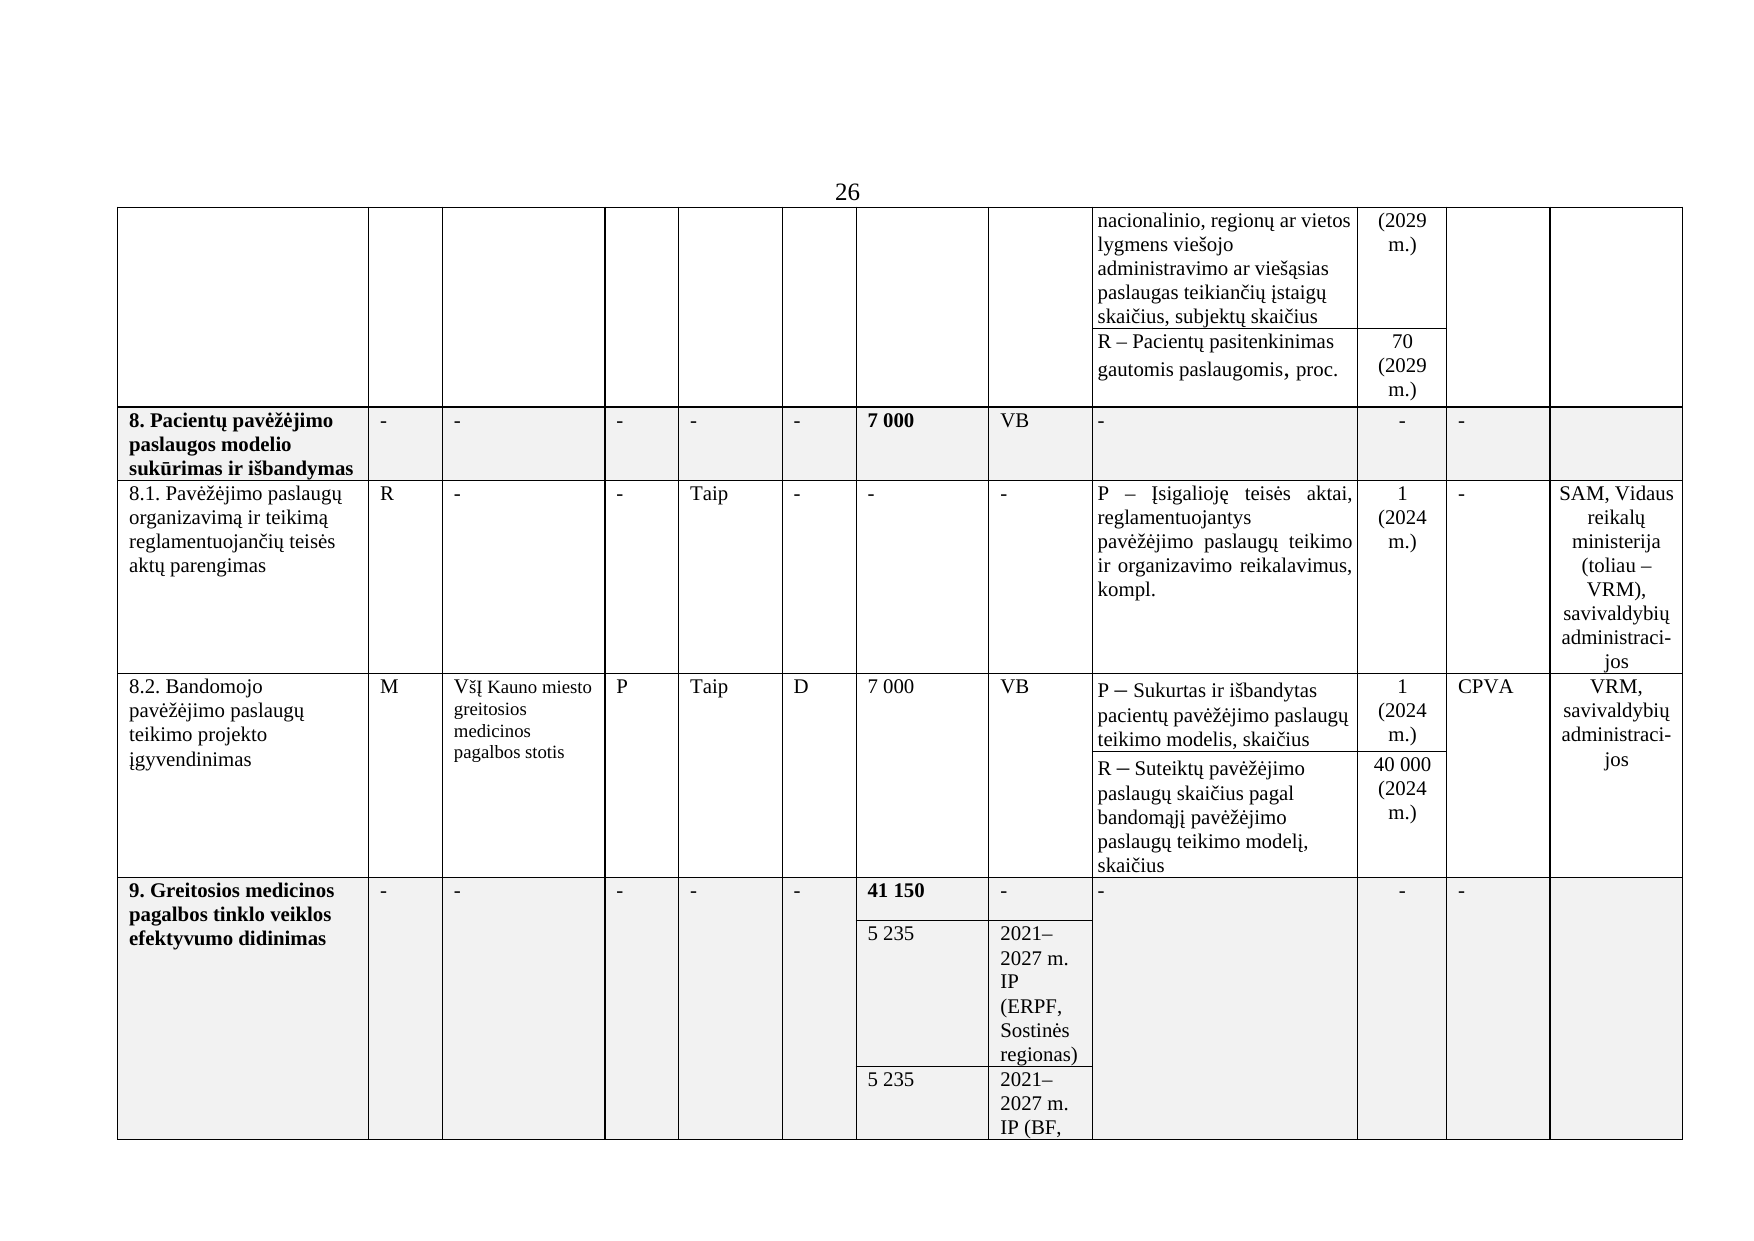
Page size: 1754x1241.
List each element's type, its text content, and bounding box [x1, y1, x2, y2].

table_cell [118, 208, 368, 406]
table_cell 70 (2029 m.) [1358, 329, 1446, 406]
table_cell - [857, 481, 988, 673]
table_cell [443, 208, 604, 406]
table_cell P – Įsigalioję teisės aktai, reglamentuojantys pavėžėjimo paslaugų teikimo ir organizavimo reikalavimus, kompl. [1093, 481, 1357, 673]
table_cell - [989, 481, 1092, 673]
table_cell D [783, 674, 856, 877]
table_cell VB [989, 674, 1092, 877]
table_cell [1551, 878, 1682, 1139]
table_cell Taip [679, 481, 782, 673]
table_cell 1 (2024 m.) [1358, 674, 1446, 751]
table_cell 2021–2027 m. IP (ERPF, Sostinės regionas) [989, 921, 1092, 1066]
table_cell VB [989, 408, 1092, 480]
table_cell - [783, 481, 856, 673]
table_cell VRM, savivaldybių administraci-jos [1551, 674, 1682, 877]
table_cell - [989, 878, 1092, 920]
table_cell SAM, Vidaus reikalų ministerija (toliau –VRM), savivaldybių administraci-jos [1551, 481, 1682, 673]
table_cell - [443, 878, 604, 1139]
table_cell - [1447, 408, 1549, 480]
table_cell 41 150 [857, 878, 988, 920]
table_cell R [369, 481, 442, 673]
table_cell - [1358, 408, 1446, 480]
table_cell - [606, 481, 678, 673]
table_cell M [369, 674, 442, 877]
table_cell [1551, 408, 1682, 480]
table_cell - [369, 408, 442, 480]
table_cell - [443, 408, 604, 480]
table_cell [606, 208, 678, 406]
table_cell - [1358, 878, 1446, 1139]
table_cell 7 000 [857, 674, 988, 877]
table_cell 7 000 [857, 408, 988, 480]
table_cell VšĮ Kauno miesto greitosios medicinos pagalbos stotis [443, 674, 604, 877]
table_cell 8.2. Bandomojo pavėžėjimo paslaugų teikimo projekto įgyvendinimas [118, 674, 368, 877]
table_cell - [783, 408, 856, 480]
table_cell 5 235 [857, 921, 988, 1066]
table_cell - [1447, 878, 1549, 1139]
table_cell [369, 208, 442, 406]
table_cell 40 000 (2024 m.) [1358, 752, 1446, 877]
table_cell nacionalinio, regionų ar vietos lygmens viešojo administravimo ar viešąsias paslaugas teikiančių įstaigų skaičius, subjektų skaičius [1093, 208, 1357, 328]
table_cell 1 (2024 m.) [1358, 481, 1446, 673]
table_cell [857, 208, 988, 406]
table_cell [679, 208, 782, 406]
table_cell 5 235 [857, 1067, 988, 1139]
table_cell - [783, 878, 856, 1139]
table_cell - [1447, 481, 1549, 673]
table_cell - [679, 408, 782, 480]
table_cell - [443, 481, 604, 673]
table_cell R – Pacientų pasitenkinimas gautomis paslaugomis, proc. [1093, 329, 1357, 406]
table_cell - [1093, 408, 1357, 480]
table_cell CPVA [1447, 674, 1549, 877]
table_cell P – Sukurtas ir išbandytas pacientų pavėžėjimo paslaugų teikimo modelis, skaičius [1093, 674, 1357, 751]
table_cell - [369, 878, 442, 1139]
table_cell 9. Greitosios medicinos pagalbos tinklo veiklos efektyvumo didinimas [118, 878, 368, 1139]
table_cell [1551, 208, 1682, 406]
table_cell [783, 208, 856, 406]
table_cell - [679, 878, 782, 1139]
table_cell - [606, 408, 678, 480]
table_cell - [1093, 878, 1357, 1139]
table_cell 8.1. Pavėžėjimo paslaugų organizavimą ir teikimą reglamentuojančių teisės aktų parengimas [118, 481, 368, 673]
table_cell R – Suteiktų pavėžėjimo paslaugų skaičius pagal bandomąjį pavėžėjimo paslaugų teikimo modelį, skaičius [1093, 752, 1357, 877]
table_cell [1447, 208, 1549, 406]
table_cell Taip [679, 674, 782, 877]
table_cell 2021–2027 m. IP (BF, [989, 1067, 1092, 1139]
table_cell (2029 m.) [1358, 208, 1446, 328]
table_cell 8. Pacientų pavėžėjimo paslaugos modelio sukūrimas ir išbandymas [118, 408, 368, 480]
table_cell P [606, 674, 678, 877]
table_cell [989, 208, 1092, 406]
table_cell - [606, 878, 678, 1139]
